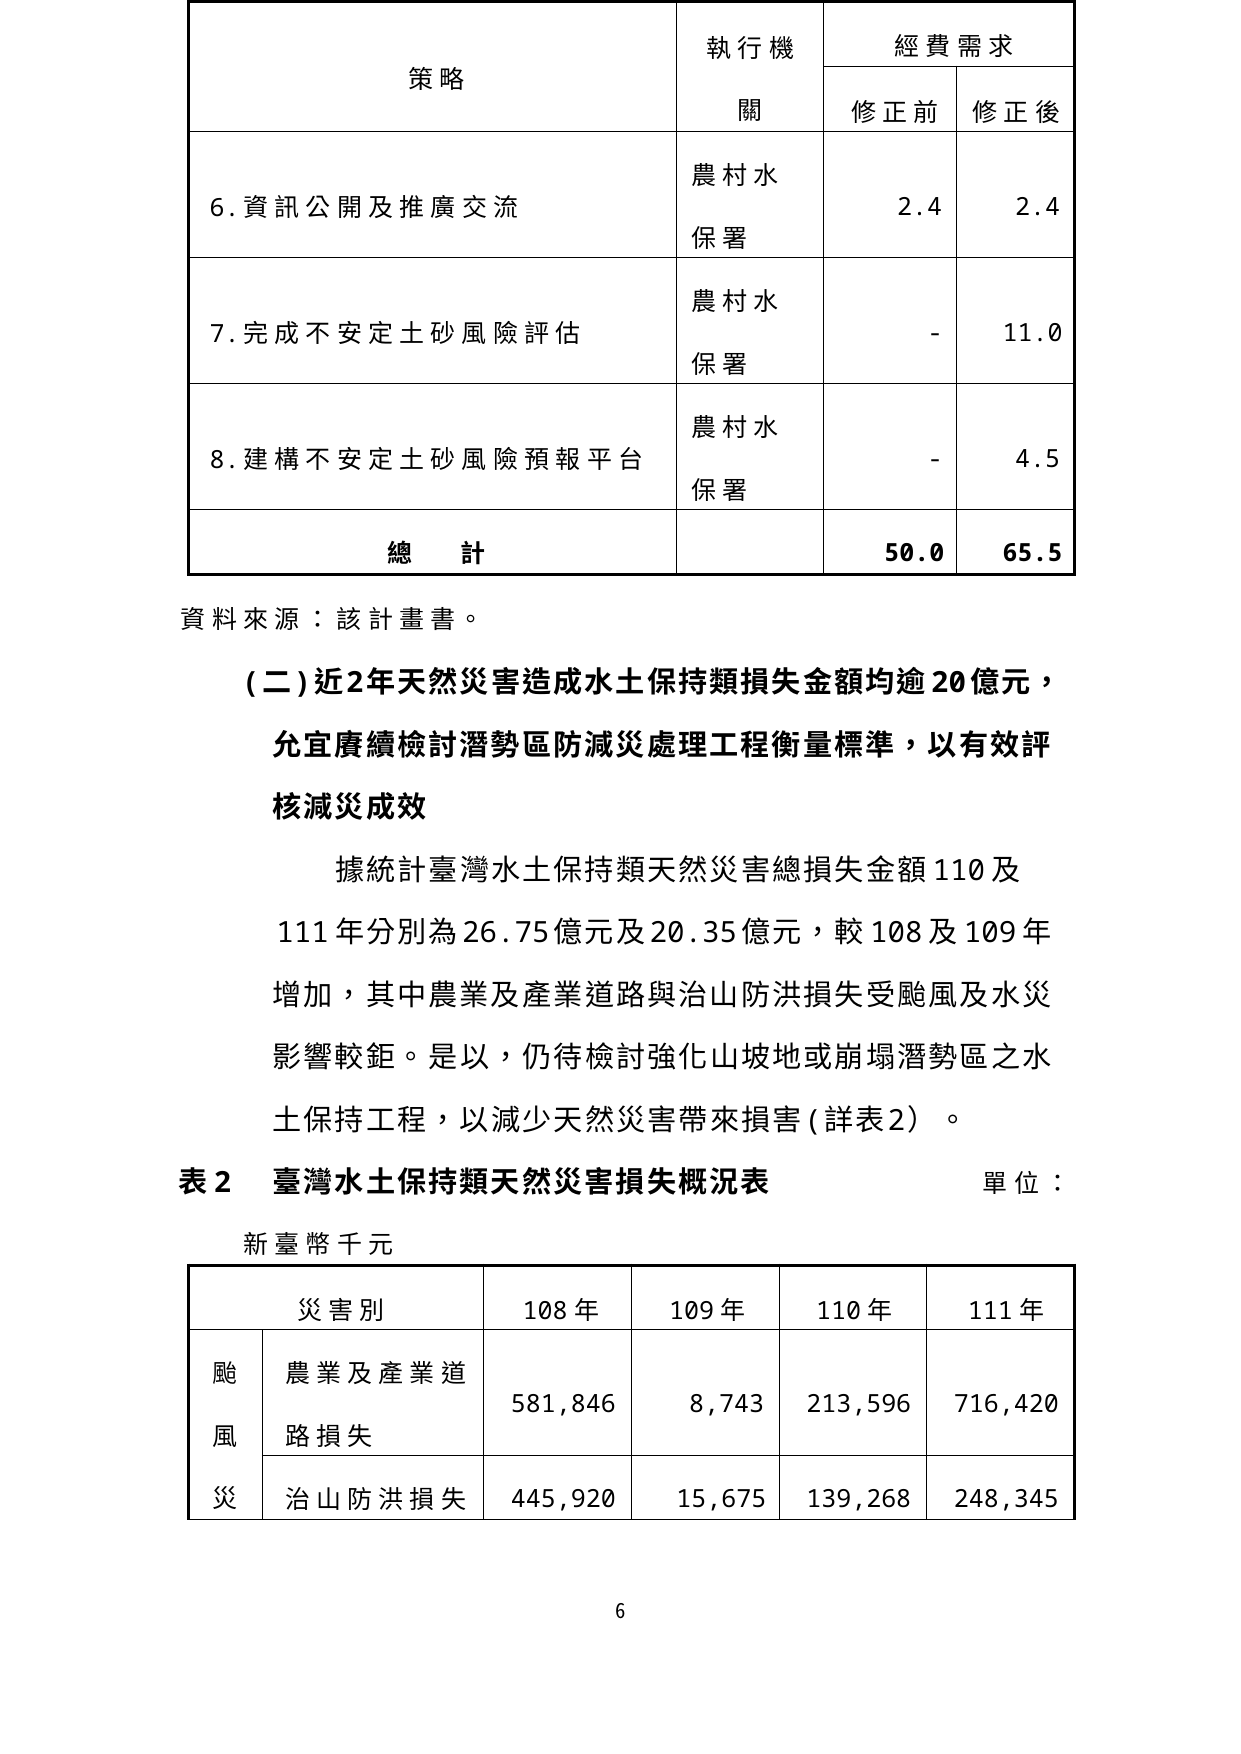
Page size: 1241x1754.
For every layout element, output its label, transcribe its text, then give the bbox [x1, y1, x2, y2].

table_cell 445,920 [484, 1456, 631, 1519]
table_cell 139,268 [780, 1456, 926, 1519]
table_cell 修正前 [824, 67, 956, 131]
table_cell 農村水保署 [677, 132, 823, 257]
table_header 109年 [632, 1267, 779, 1329]
table_cell 農業及產業道路損失 [263, 1330, 483, 1455]
table_cell - [824, 258, 956, 383]
table_cell 6.資訊公開及推廣交流 [190, 132, 676, 257]
table_cell 581,846 [484, 1330, 631, 1455]
table_cell 213,596 [780, 1330, 926, 1455]
table_cell - [824, 384, 956, 509]
table_cell 8.建構不安定土砂風險預報平台 [190, 384, 676, 509]
table_header 災害別 [190, 1267, 483, 1329]
table_cell 7.完成不安定土砂風險評估 [190, 258, 676, 383]
table_cell 颱風災害 [190, 1330, 262, 1519]
table_cell [677, 510, 823, 573]
table_header 110年 [780, 1267, 926, 1329]
table_header 執行機關 [677, 3, 823, 131]
table_header 策略 [190, 3, 676, 131]
table_cell 50.0 [824, 510, 956, 573]
table_cell 修正後 [957, 67, 1073, 131]
table_header 108年 [484, 1267, 631, 1329]
table_cell 11.0 [957, 258, 1073, 383]
table_cell 總 計 [190, 510, 676, 573]
table_cell 2.4 [824, 132, 956, 257]
table_header 111年 [927, 1267, 1073, 1329]
table_cell 2.4 [957, 132, 1073, 257]
table_cell 15,675 [632, 1456, 779, 1519]
table_header 經費需求 [824, 3, 1073, 66]
text (二)近2年天然災害造成水土保持類損失金額均逾20億元，允宜賡續檢討潛勢區防減災處理工程衡量標準，以有效評核減災成效 [236, 638, 1063, 826]
text 資料來源：該計畫書。 [177, 576, 1063, 638]
table_cell 治山防洪損失 [263, 1456, 483, 1519]
table_cell 8,743 [632, 1330, 779, 1455]
table_cell 65.5 [957, 510, 1073, 573]
table_cell 農村水保署 [677, 258, 823, 383]
text 據統計臺灣水土保持類天然災害總損失金額110及111年分別為26.75億元及20.35億元，較108及109年增加，其中農業及產業道路與治山防洪損失受颱風及水災影響較鉅。是以，仍待檢討強化山坡地或崩塌潛勢區之水土保持工程，以減少天然災害帶來損害(詳表2）。 [266, 826, 1063, 1138]
table_cell 248,345 [927, 1456, 1073, 1519]
table_cell 716,420 [927, 1330, 1073, 1455]
text 表2 臺灣水土保持類天然災害損失概況表 單位：新臺幣千元 [177, 1138, 1063, 1263]
table_cell 4.5 [957, 384, 1073, 509]
table_cell 農村水保署 [677, 384, 823, 509]
